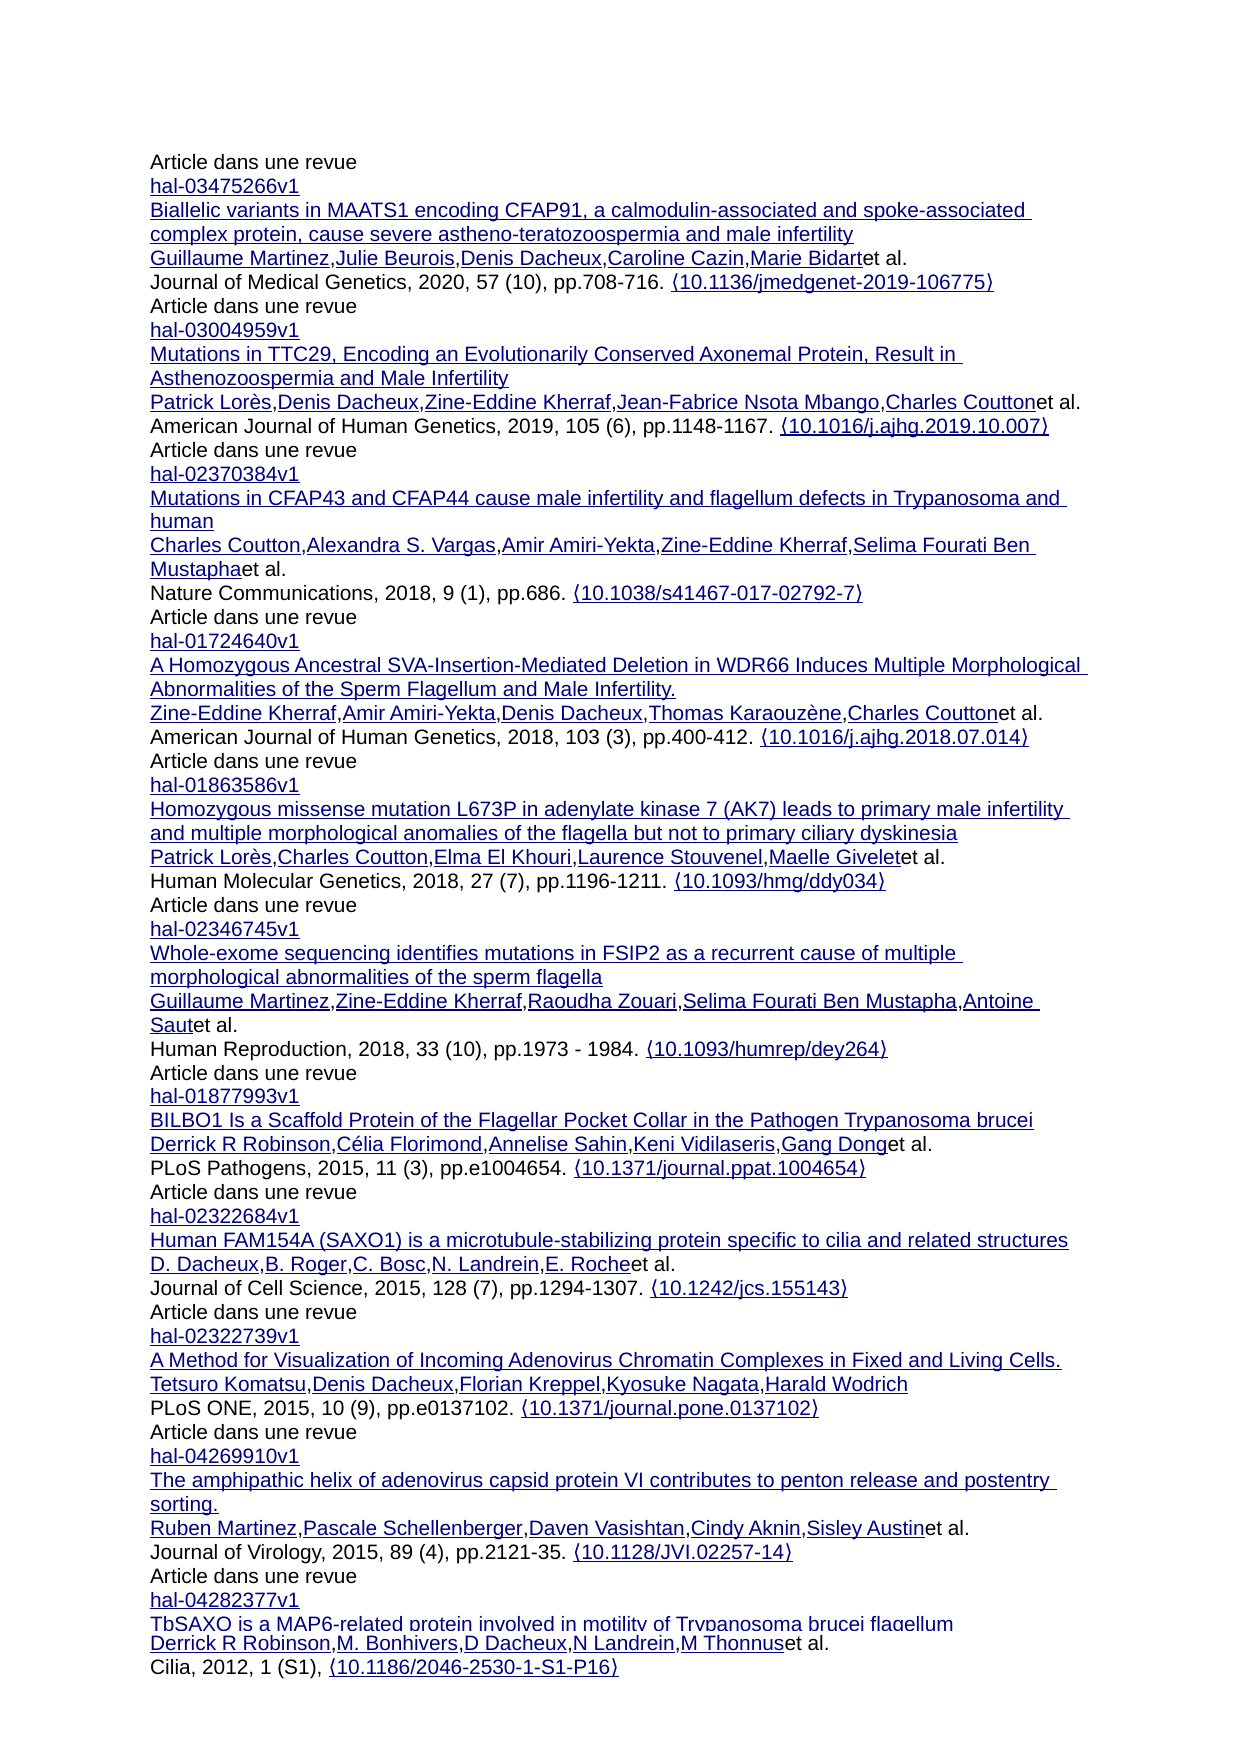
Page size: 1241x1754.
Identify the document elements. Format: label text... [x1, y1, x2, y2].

table_cell Whole-exome sequencing identifies mutations in FSIP2 as a recurrent cause of multiple morphological abnormalities of the sperm flagella Guillaume Martinez,Zine-Eddine Kherraf,Raoudha Zouari,Selima Fourati Ben Mustapha,Antoine Sautet al. Human Reproduction, 2018, 33 (10), pp.1973 - 1984. ⟨10.1093/humrep/dey264⟩ Article dans une revue hal-01877993v1 [150, 941, 1090, 1108]
table_cell Homozygous missense mutation L673P in adenylate kinase 7 (AK7) leads to primary male infertility and multiple morphological anomalies of the flagella but not to primary ciliary dyskinesia Patrick Lorès,Charles Coutton,Elma El Khouri,Laurence Stouvenel,Maelle Giveletet al. Human Molecular Genetics, 2018, 27 (7), pp.1196-1211. ⟨10.1093/hmg/ddy034⟩ Article dans une revue hal-02346745v1 [150, 797, 1090, 941]
table_cell Human FAM154A (SAXO1) is a microtubule-stabilizing protein specific to cilia and related structures D. Dacheux,B. Roger,C. Bosc,N. Landrein,E. Rocheet al. Journal of Cell Science, 2015, 128 (7), pp.1294-1307. ⟨10.1242/jcs.155143⟩ Article dans une revue hal-02322739v1 [150, 1228, 1090, 1348]
table_cell Biallelic variants in MAATS1 encoding CFAP91, a calmodulin-associated and spoke-associated complex protein, cause severe astheno-teratozoospermia and male infertility Guillaume Martinez,Julie Beurois,Denis Dacheux,Caroline Cazin,Marie Bidartet al. Journal of Medical Genetics, 2020, 57 (10), pp.708-716. ⟨10.1136/jmedgenet-2019-106775⟩ Article dans une revue hal-03004959v1 [150, 198, 1090, 342]
table_cell TbSAXO is a MAP6-related protein involved in motility of Trypanosoma brucei flagellum Derrick R Robinson,M. Bonhivers,D Dacheux,N Landrein,M Thonnuset al. Cilia, 2012, 1 (S1), ⟨10.1186/2046-2530-1-S1-P16⟩ [150, 1611, 1090, 1679]
table_cell Article dans une revue hal-03475266v1 [150, 150, 1090, 198]
table_cell A Homozygous Ancestral SVA-Insertion-Mediated Deletion in WDR66 Induces Multiple Morphological Abnormalities of the Sperm Flagellum and Male Infertility. Zine-Eddine Kherraf,Amir Amiri-Yekta,Denis Dacheux,Thomas Karaouzène,Charles Couttonet al. American Journal of Human Genetics, 2018, 103 (3), pp.400-412. ⟨10.1016/j.ajhg.2018.07.014⟩ Article dans une revue hal-01863586v1 [150, 653, 1090, 797]
table_cell A Method for Visualization of Incoming Adenovirus Chromatin Complexes in Fixed and Living Cells. Tetsuro Komatsu,Denis Dacheux,Florian Kreppel,Kyosuke Nagata,Harald Wodrich PLoS ONE, 2015, 10 (9), pp.e0137102. ⟨10.1371/journal.pone.0137102⟩ Article dans une revue hal-04269910v1 [150, 1348, 1090, 1468]
table_cell Mutations in CFAP43 and CFAP44 cause male infertility and flagellum defects in Trypanosoma and human Charles Coutton,Alexandra S. Vargas,Amir Amiri-Yekta,Zine-Eddine Kherraf,Selima Fourati Ben Mustaphaet al. Nature Communications, 2018, 9 (1), pp.686. ⟨10.1038/s41467-017-02792-7⟩ Article dans une revue hal-01724640v1 [150, 485, 1090, 653]
table_cell Mutations in TTC29, Encoding an Evolutionarily Conserved Axonemal Protein, Result in Asthenozoospermia and Male Infertility Patrick Lorès,Denis Dacheux,Zine-Eddine Kherraf,Jean-Fabrice Nsota Mbango,Charles Couttonet al. American Journal of Human Genetics, 2019, 105 (6), pp.1148-1167. ⟨10.1016/j.ajhg.2019.10.007⟩ Article dans une revue hal-02370384v1 [150, 342, 1090, 485]
table_cell The amphipathic helix of adenovirus capsid protein VI contributes to penton release and postentry sorting. Ruben Martinez,Pascale Schellenberger,Daven Vasishtan,Cindy Aknin,Sisley Austinet al. Journal of Virology, 2015, 89 (4), pp.2121-35. ⟨10.1128/JVI.02257-14⟩ Article dans une revue hal-04282377v1 [150, 1468, 1090, 1611]
table_cell BILBO1 Is a Scaffold Protein of the Flagellar Pocket Collar in the Pathogen Trypanosoma brucei Derrick R Robinson,Célia Florimond,Annelise Sahin,Keni Vidilaseris,Gang Donget al. PLoS Pathogens, 2015, 11 (3), pp.e1004654. ⟨10.1371/journal.ppat.1004654⟩ Article dans une revue hal-02322684v1 [150, 1108, 1090, 1228]
